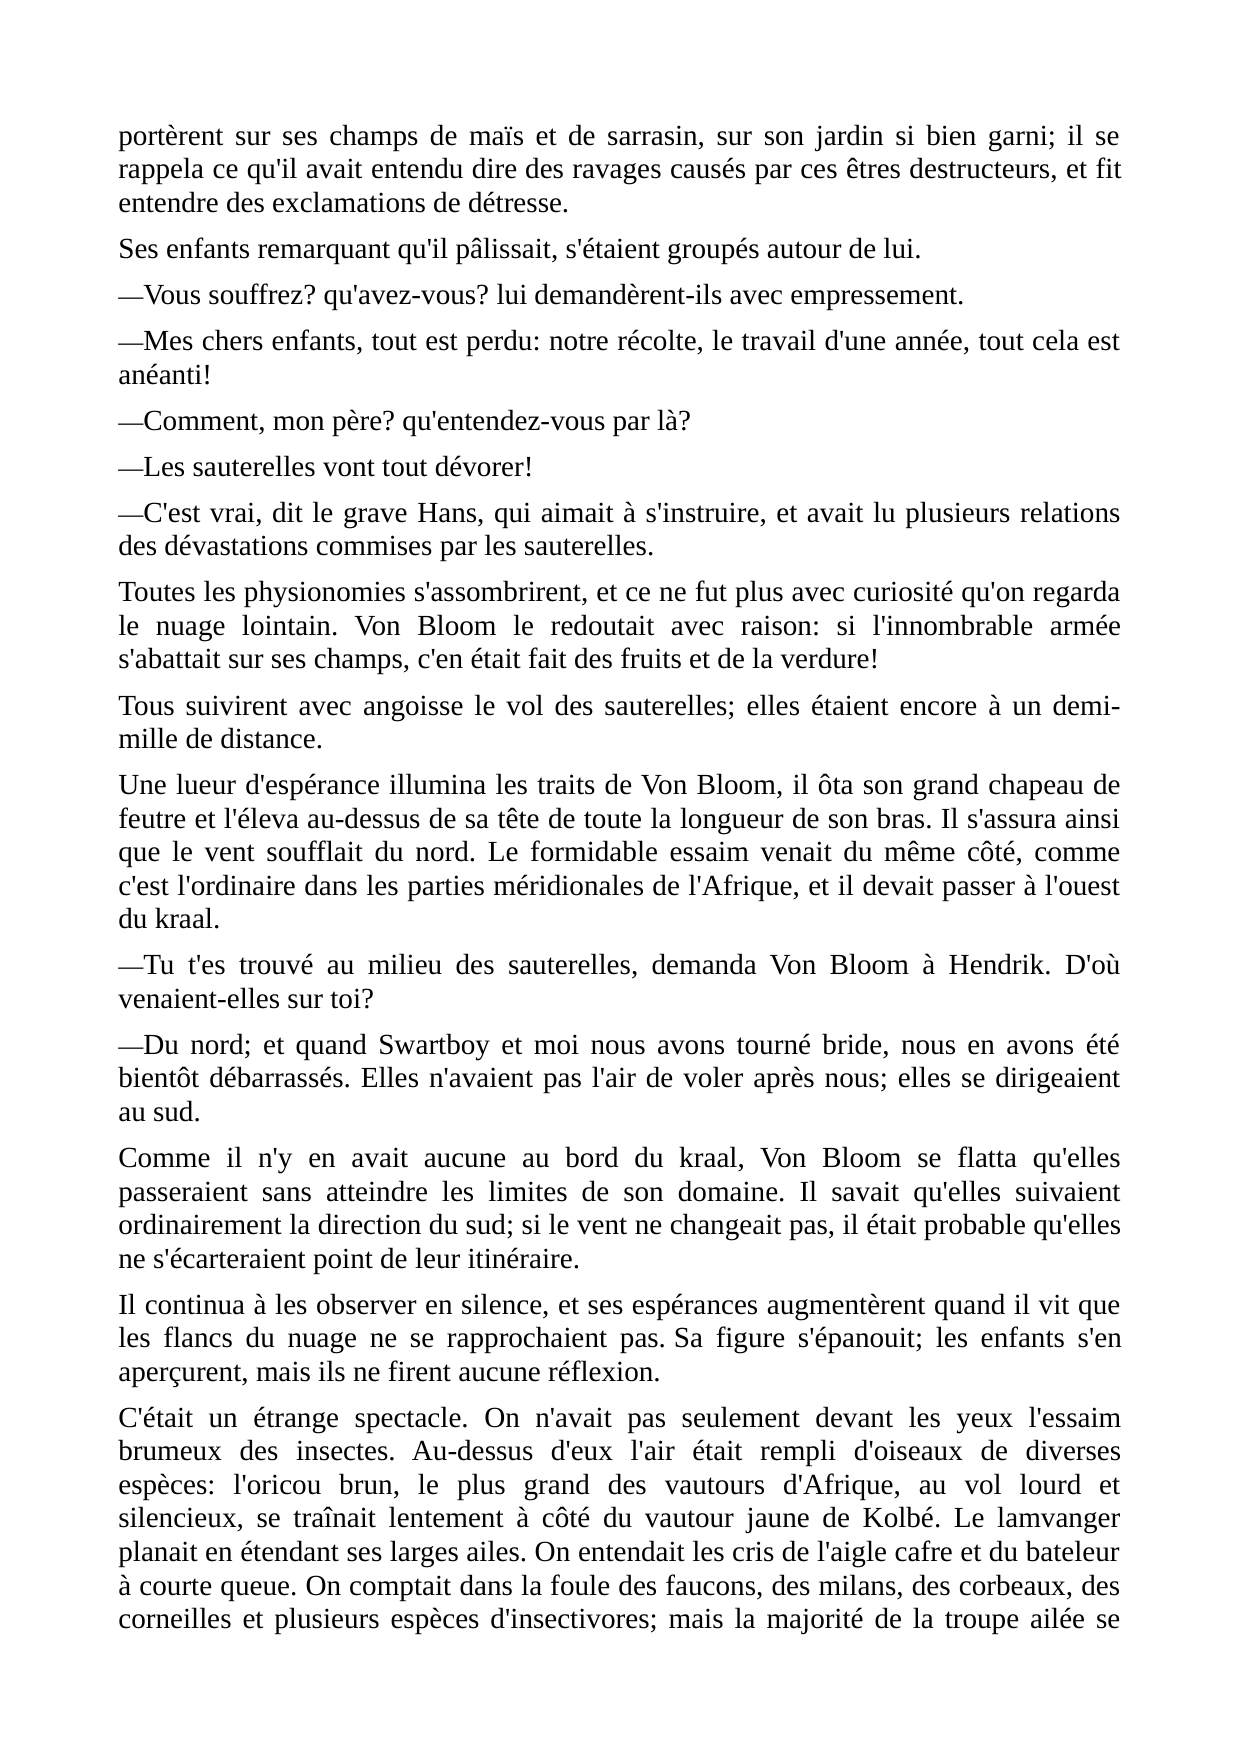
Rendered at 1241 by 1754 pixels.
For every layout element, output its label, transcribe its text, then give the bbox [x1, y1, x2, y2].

text —Du nord; et quand Swartboy et moi nous avons tourné bride, nous en avons été bientôt débarrassés. Elles n'avaient pas l'air de voler après nous; elles se dirigeaient au sud. [118, 1027, 1122, 1128]
text Ses enfants remarquant qu'il pâlissait, s'étaient groupés autour de lui. [118, 231, 1122, 265]
text —Vous souffrez? qu'avez-vous? lui demandèrent-ils avec empressement. [118, 277, 1122, 311]
text Il continua à les observer en silence, et ses espérances augmentèrent quand il vit que les flancs du nuage ne se rapprochaient pas. Sa figure s'épanouit; les enfants s'en aperçurent, mais ils ne firent aucune réflexion. [118, 1287, 1122, 1387]
text Toutes les physionomies s'assombrirent, et ce ne fut plus avec curiosité qu'on regarda le nuage lointain. Von Bloom le redoutait avec raison: si l'innombrable armée s'abattait sur ses champs, c'en était fait des fruits et de la verdure! [118, 574, 1122, 675]
text —Tu t'es trouvé au milieu des sauterelles, demanda Von Bloom à Hendrik. D'où venaient-elles sur toi? [118, 947, 1122, 1014]
text Tous suivirent avec angoisse le vol des sauterelles; elles étaient encore à un demi-mille de distance. [118, 688, 1122, 755]
text —Comment, mon père? qu'entendez-vous par là? [118, 403, 1122, 436]
text —Mes chers enfants, tout est perdu: notre récolte, le travail d'une année, tout cela est anéanti! [118, 323, 1122, 390]
text C'était un étrange spectacle. On n'avait pas seulement devant les yeux l'essaim brumeux des insectes. Au-dessus d'eux l'air était rempli d'oiseaux de diverses espèces: l'oricou brun, le plus grand des vautours d'Afrique, au vol lourd et silencieux, se traînait lentement à côté du vautour jaune de Kolbé. Le lamvanger planait en étendant ses larges ailes. On entendait les cris de l'aigle cafre et du bateleur à courte queue. On comptait dans la foule des faucons, des milans, des corbeaux, des corneilles et plusieurs espèces d'insectivores; mais la majorité de la troupe ailée se [118, 1400, 1122, 1635]
text —Les sauterelles vont tout dévorer! [118, 449, 1122, 482]
text Une lueur d'espérance illumina les traits de Von Bloom, il ôta son grand chapeau de feutre et l'éleva au-dessus de sa tête de toute la longueur de son bras. Il s'assura ainsi que le vent soufflait du nord. Le formidable essaim venait du même côté, comme c'est l'ordinaire dans les parties méridionales de l'Afrique, et il devait passer à l'ouest du kraal. [118, 767, 1122, 935]
text Comme il n'y en avait aucune au bord du kraal, Von Bloom se flatta qu'elles passeraient sans atteindre les limites de son domaine. Il savait qu'elles suivaient ordinairement la direction du sud; si le vent ne changeait pas, il était probable qu'elles ne s'écarteraient point de leur itinéraire. [118, 1140, 1122, 1274]
text portèrent sur ses champs de maïs et de sarrasin, sur son jardin si bien garni; il se rappela ce qu'il avait entendu dire des ravages causés par ces êtres destructeurs, et fit entendre des exclamations de détresse. [118, 118, 1122, 219]
text —C'est vrai, dit le grave Hans, qui aimait à s'instruire, et avait lu plusieurs relations des dévastations commises par les sauterelles. [118, 495, 1122, 562]
